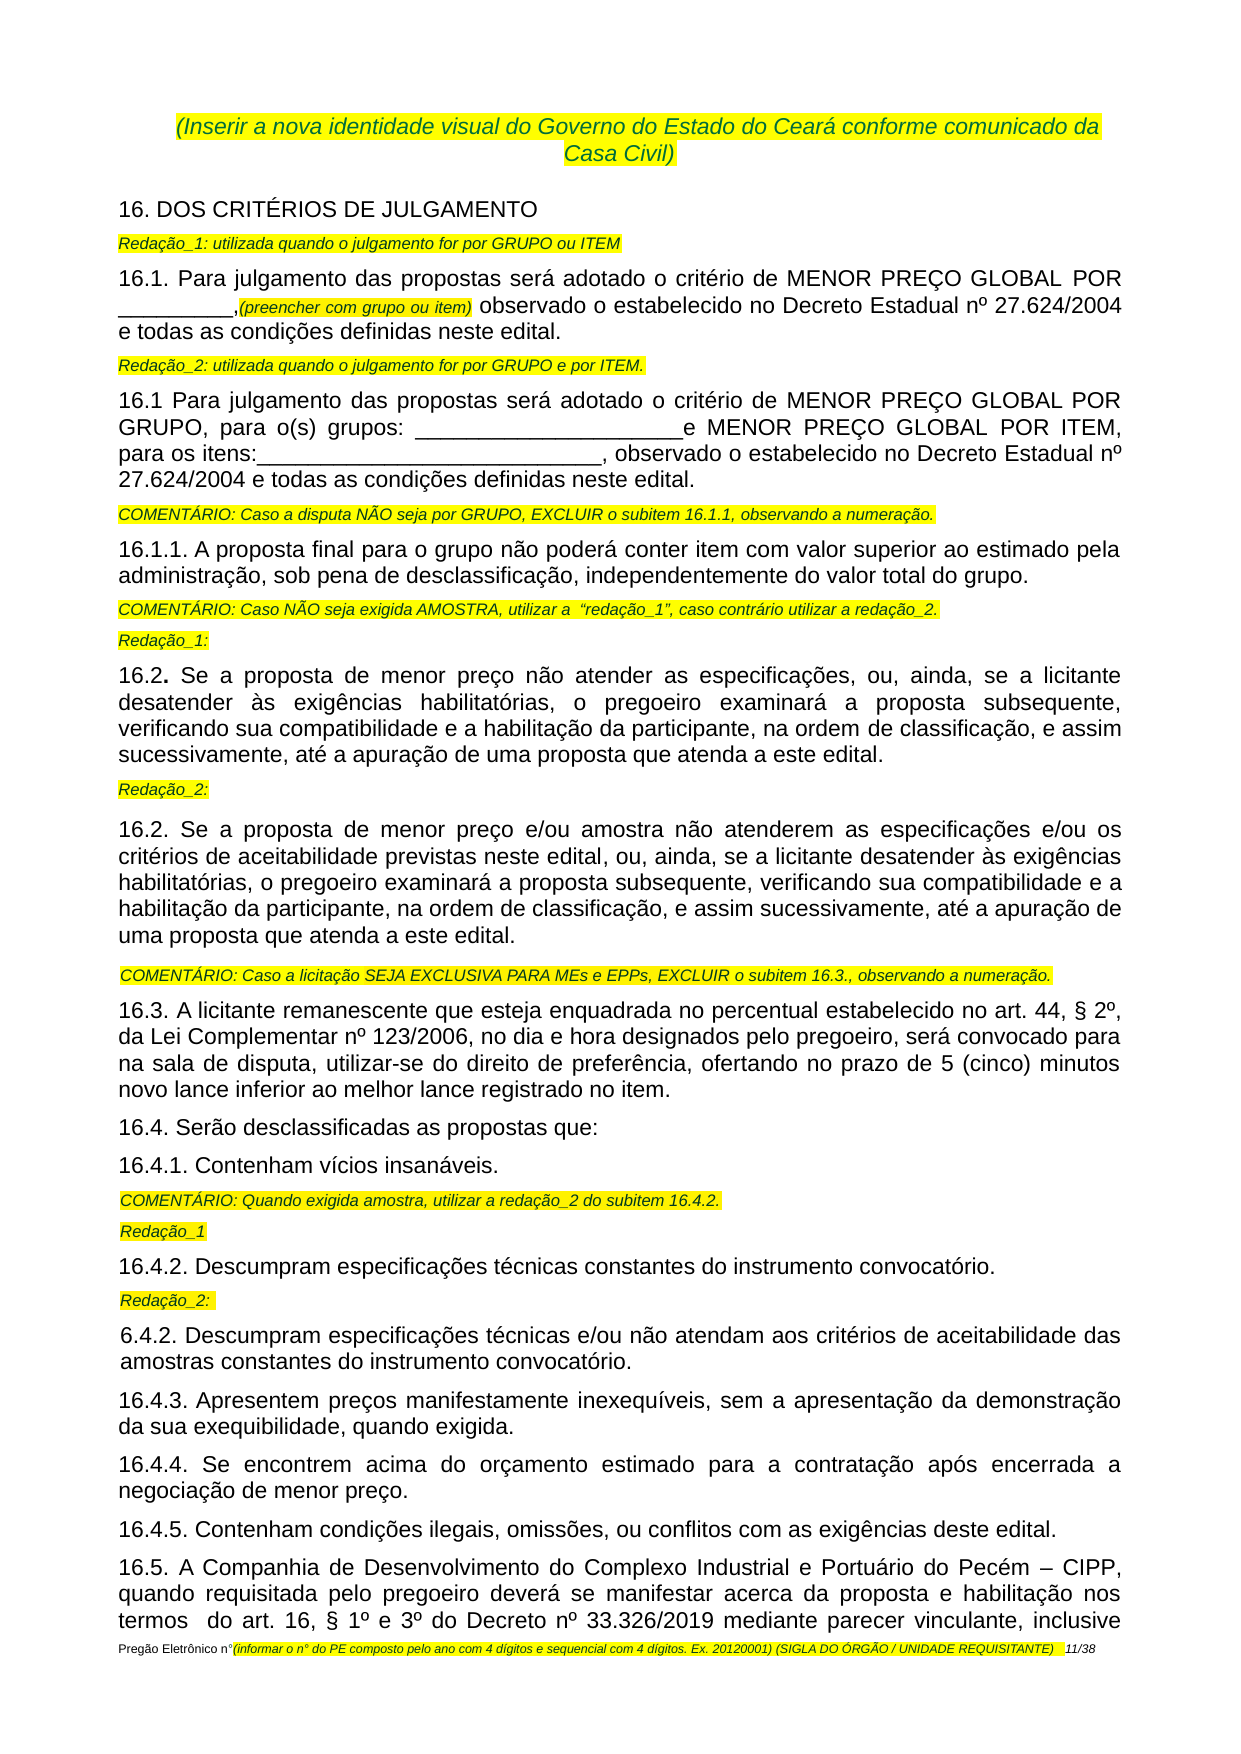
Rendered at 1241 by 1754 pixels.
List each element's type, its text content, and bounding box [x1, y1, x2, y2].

text COMENTÁRIO: Quando exigida amostra, utilizar a redação_2 do subitem 16.4.2. [120, 1191, 1122, 1210]
text 16.2. Se a proposta de menor preço e/ou amostra não atenderem as especificações e/ou os critérios de aceitabilidade previstas neste edital, ou, ainda, se a licitante desatender às exigências habilitatórias, o pregoeiro examinará a proposta subsequente, verificando sua compatibilidade e a habilitação da participante, na ordem de classificação, e assim sucessivamente, até a apuração de uma proposta que atenda a este edital. [118, 816, 1122, 948]
text Redação_1: [118, 631, 1122, 650]
text Redação_2: [120, 1291, 1122, 1310]
text COMENTÁRIO: Caso a disputa NÃO seja por GRUPO, EXCLUIR o subitem 16.1.1, observando a numeração. [118, 504, 1122, 524]
text 16.4.5. Contenham condições ilegais, omissões, ou conflitos com as exigências deste edital. [118, 1516, 1122, 1542]
text 16.3. A licitante remanescente que esteja enquadrada no percentual estabelecido no art. 44, § 2º, da Lei Complementar nº 123/2006, no dia e hora designados pelo pregoeiro, será convocado para na sala de disputa, utilizar-se do direito de preferência, ofertando no prazo de 5 (cinco) minutos novo lance inferior ao melhor lance registrado no item. [118, 997, 1122, 1102]
text 16.1.1. A proposta final para o grupo não poderá conter item com valor superior ao estimado pela administração, sob pena de desclassificação, independentemente do valor total do grupo. [118, 536, 1122, 588]
text 16.4. Serão desclassificadas as propostas que: [118, 1114, 1122, 1141]
text Redação_2: [118, 779, 1122, 799]
text 16.4.4. Se encontrem acima do orçamento estimado para a contratação após encerrada a negociação de menor preço. [118, 1451, 1122, 1504]
text 16. DOS CRITÉRIOS DE JULGAMENTO [118, 196, 1122, 222]
text 16.4.1. Contenham vícios insanáveis. [118, 1152, 1122, 1179]
text Redação_1: utilizada quando o julgamento for por GRUPO ou ITEM [118, 234, 1122, 253]
text 16.4.2. Descumpram especificações técnicas constantes do instrumento convocatório. [118, 1253, 1122, 1279]
text COMENTÁRIO: Caso NÃO seja exigida AMOSTRA, utilizar a “redação_1”, caso contrário utilizar a redação_2. [118, 600, 1122, 619]
text 16.4.3. Apresentem preços manifestamente inexequíveis, sem a apresentação da demonstração da sua exequibilidade, quando exigida. [118, 1387, 1122, 1439]
text 16.2. Se a proposta de menor preço não atender as especificações, ou, ainda, se a licitante desatender às exigências habilitatórias, o pregoeiro examinará a proposta subsequente, verificando sua compatibilidade e a habilitação da participante, na ordem de classificação, e assim sucessivamente, até a apuração de uma proposta que atenda a este edital. [118, 662, 1122, 768]
text 16.1 Para julgamento das propostas será adotado o critério de MENOR PREÇO GLOBAL POR GRUPO, para o(s) grupos: _____________________e MENOR PREÇO GLOBAL POR ITEM, para os itens:___________________________, observado o estabelecido no Decreto Estadual nº 27.624/2004 e todas as condições definidas neste edital. [118, 387, 1122, 493]
text COMENTÁRIO: Caso a licitação SEJA EXCLUSIVA PARA MEs e EPPs, EXCLUIR o subitem 16.3., observando a numeração. [120, 966, 1122, 985]
text 16.1. Para julgamento das propostas será adotado o critério de MENOR PREÇO GLOBAL POR _________,(preencher com grupo ou item) observado o estabelecido no Decreto Estadual nº 27.624/2004 e todas as condições definidas neste edital. [118, 265, 1122, 344]
text 6.4.2. Descumpram especificações técnicas e/ou não atendam aos critérios de aceitabilidade das amostras constantes do instrumento convocatório. [120, 1322, 1122, 1375]
text Redação_1 [120, 1222, 1122, 1241]
text Redação_2: utilizada quando o julgamento for por GRUPO e por ITEM. [118, 356, 1122, 375]
text 16.5. A Companhia de Desenvolvimento do Complexo Industrial e Portuário do Pecém – cipp, quando requisitada pelo pregoeiro deverá se manifestar acerca da proposta e habilitação nos termos do art. 16, § 1º e 3º do Decreto nº 33.326/2019 mediante parecer vinculante, inclusive [118, 1554, 1122, 1633]
